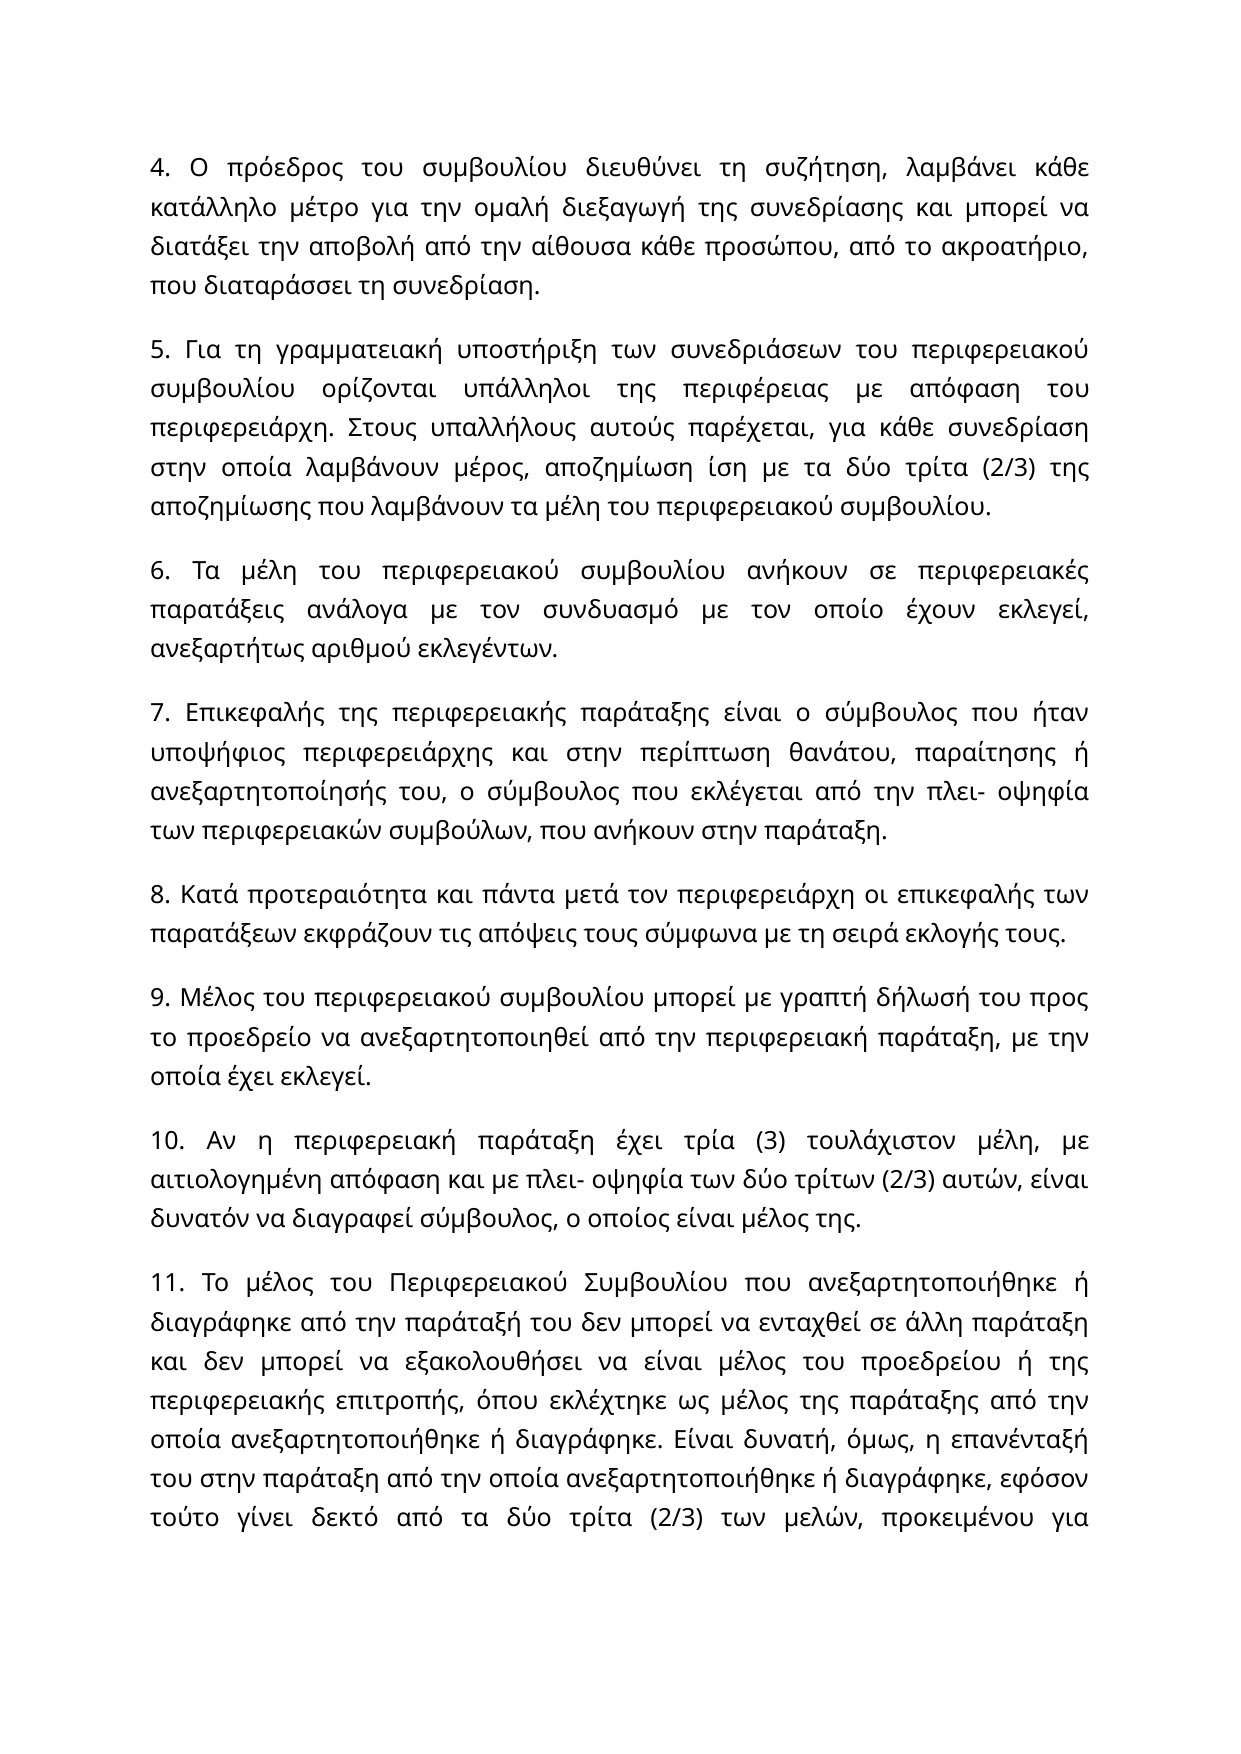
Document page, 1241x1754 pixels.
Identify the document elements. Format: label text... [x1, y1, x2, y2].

text 9. Μέλος του περιφερειακού συμβουλίου μπορεί με γραπτή δήλωσή του προς το προεδρείο να ανεξαρτητοποιηθεί από την περιφερειακή παράταξη, με την οποία έχει εκλεγεί. [150, 980, 1090, 1092]
text 11. Το μέλος του Περιφερειακού Συμβουλίου που ανεξαρτητοποιήθηκε ή διαγράφηκε από την παράταξή του δεν μπορεί να ενταχθεί σε άλλη παράταξη και δεν μπορεί να εξακολουθήσει να είναι μέλος του προεδρείου ή της περιφερειακής επιτροπής, όπου εκλέχτηκε ως μέλος της παράταξης από την οποία ανεξαρτητοποιήθηκε ή διαγράφηκε. Είναι δυνατή, όμως, η επανένταξή του στην παράταξη από την οποία ανεξαρτητοποιήθηκε ή διαγράφηκε, εφόσον τούτο γίνει δεκτό από τα δύο τρίτα (2/3) των μελών, προκειμένου για [150, 1265, 1090, 1534]
text 10. Αν η περιφερειακή παράταξη έχει τρία (3) τουλάχιστον μέλη, με αιτιολογημένη απόφαση και με πλει- οψηφία των δύο τρίτων (2/3) αυτών, είναι δυνατόν να διαγραφεί σύμβουλος, ο οποίος είναι μέλος της. [150, 1122, 1090, 1235]
text 4. Ο πρόεδρος του συμβουλίου διευθύνει τη συζήτηση, λαμβάνει κάθε κατάλληλο μέτρο για την ομαλή διεξαγωγή της συνεδρίασης και μπορεί να διατάξει την αποβολή από την αίθουσα κάθε προσώπου, από το ακροατήριο, που διαταράσσει τη συνεδρίαση. [150, 150, 1090, 302]
text 7. Επικεφαλής της περιφερειακής παράταξης είναι ο σύμβουλος που ήταν υποψήφιος περιφερειάρχης και στην περίπτωση θανάτου, παραίτησης ή ανεξαρτητοποίησής του, ο σύμβουλος που εκλέγεται από την πλει- οψηφία των περιφερειακών συμβούλων, που ανήκουν στην παράταξη. [150, 695, 1090, 847]
text 8. Κατά προτεραιότητα και πάντα μετά τον περιφερειάρχη οι επικεφαλής των παρατάξεων εκφράζουν τις απόψεις τους σύμφωνα με τη σειρά εκλογής τους. [150, 877, 1090, 950]
text 5. Για τη γραμματειακή υποστήριξη των συνεδριάσεων του περιφερειακού συμβουλίου ορίζονται υπάλληλοι της περιφέρειας με απόφαση του περιφερειάρχη. Στους υπαλλήλους αυτούς παρέχεται, για κάθε συνεδρίαση στην οποία λαμβάνουν μέρος, αποζημίωση ίση με τα δύο τρίτα (2/3) της αποζημίωσης που λαμβάνουν τα μέλη του περιφερειακού συμβουλίου. [150, 332, 1090, 522]
text 6. Τα μέλη του περιφερειακού συμβουλίου ανήκουν σε περιφερειακές παρατάξεις ανάλογα με τον συνδυασμό με τον οποίο έχουν εκλεγεί, ανεξαρτήτως αριθμού εκλεγέντων. [150, 552, 1090, 665]
